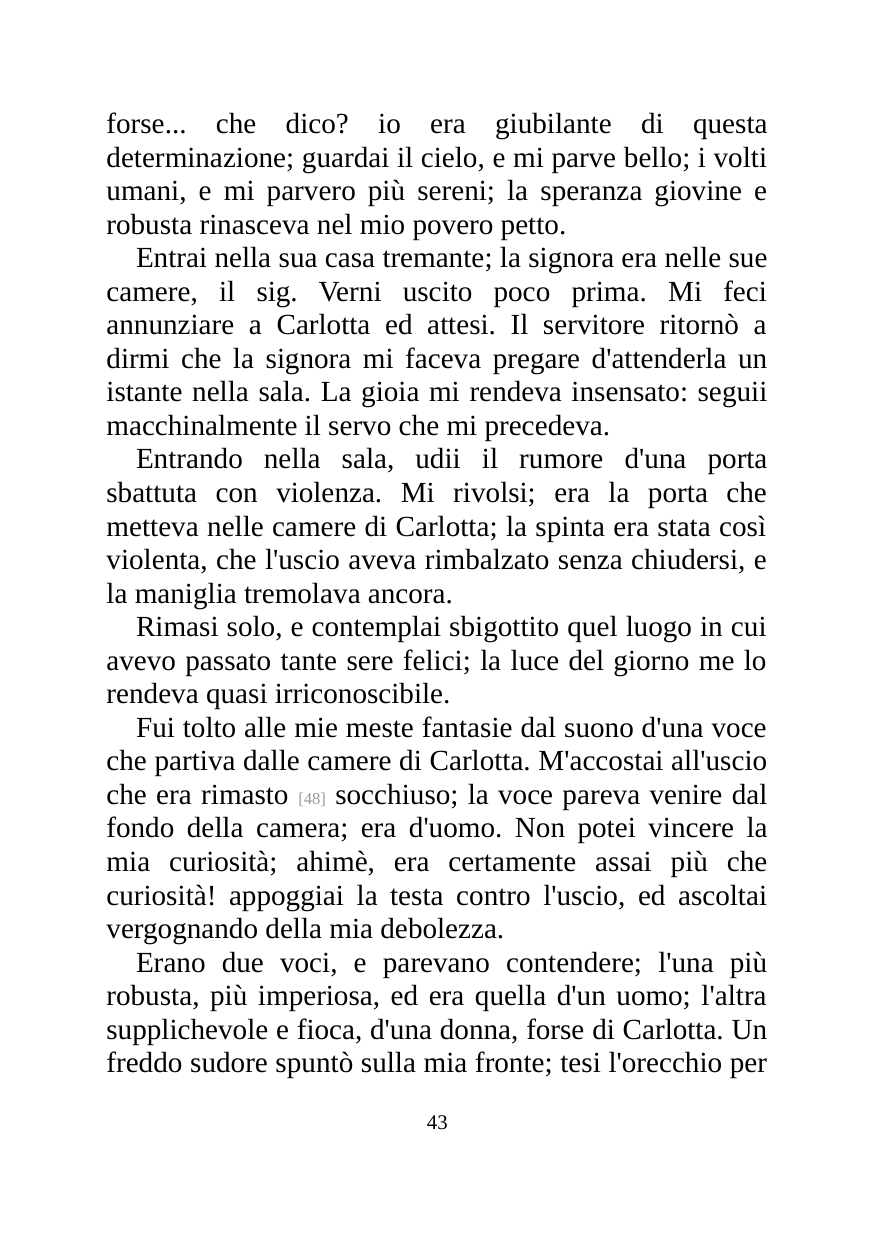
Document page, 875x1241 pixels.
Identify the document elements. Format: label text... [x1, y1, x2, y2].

text Entrando nella sala, udii il rumore d'una porta sbattuta con violenza. Mi rivolsi; era la porta che metteva nelle camere di Carlotta; la spinta era stata così violenta, che l'uscio aveva rimbalzato senza chiudersi, e la maniglia tremolava ancora. [106, 442, 768, 609]
text Rimasi solo, e contemplai sbigottito quel luogo in cui avevo passato tante sere felici; la luce del giorno me lo rendeva quasi irriconoscibile. [106, 609, 768, 710]
text Entrai nella sua casa tremante; la signora era nelle sue camere, il sig. Verni uscito poco prima. Mi feci annunziare a Carlotta ed attesi. Il servitore ritornò a dirmi che la signora mi faceva pregare d'attenderla un istante nella sala. La gioia mi rendeva insensato: seguii macchinalmente il servo che mi precedeva. [106, 240, 768, 442]
text Fui tolto alle mie meste fantasie dal suono d'una voce che partiva dalle camere di Carlotta. M'accostai all'uscio che era rimasto [48] socchiuso; la voce pareva venire dal fondo della camera; era d'uomo. Non potei vincere la mia curiosità; ahimè, era certamente assai più che curiosità! appoggiai la testa contro l'uscio, ed ascoltai vergognando della mia debolezza. [106, 710, 768, 945]
text forse... che dico? io era giubilante di questa determinazione; guardai il cielo, e mi parve bello; i volti umani, e mi parvero più sereni; la speranza giovine e robusta rinasceva nel mio povero petto. [106, 106, 768, 240]
text Erano due voci, e parevano contendere; l'una più robusta, più imperiosa, ed era quella d'un uomo; l'altra supplichevole e fioca, d'una donna, forse di Carlotta. Un freddo sudore spuntò sulla mia fronte; tesi l'orecchio per [106, 945, 768, 1079]
